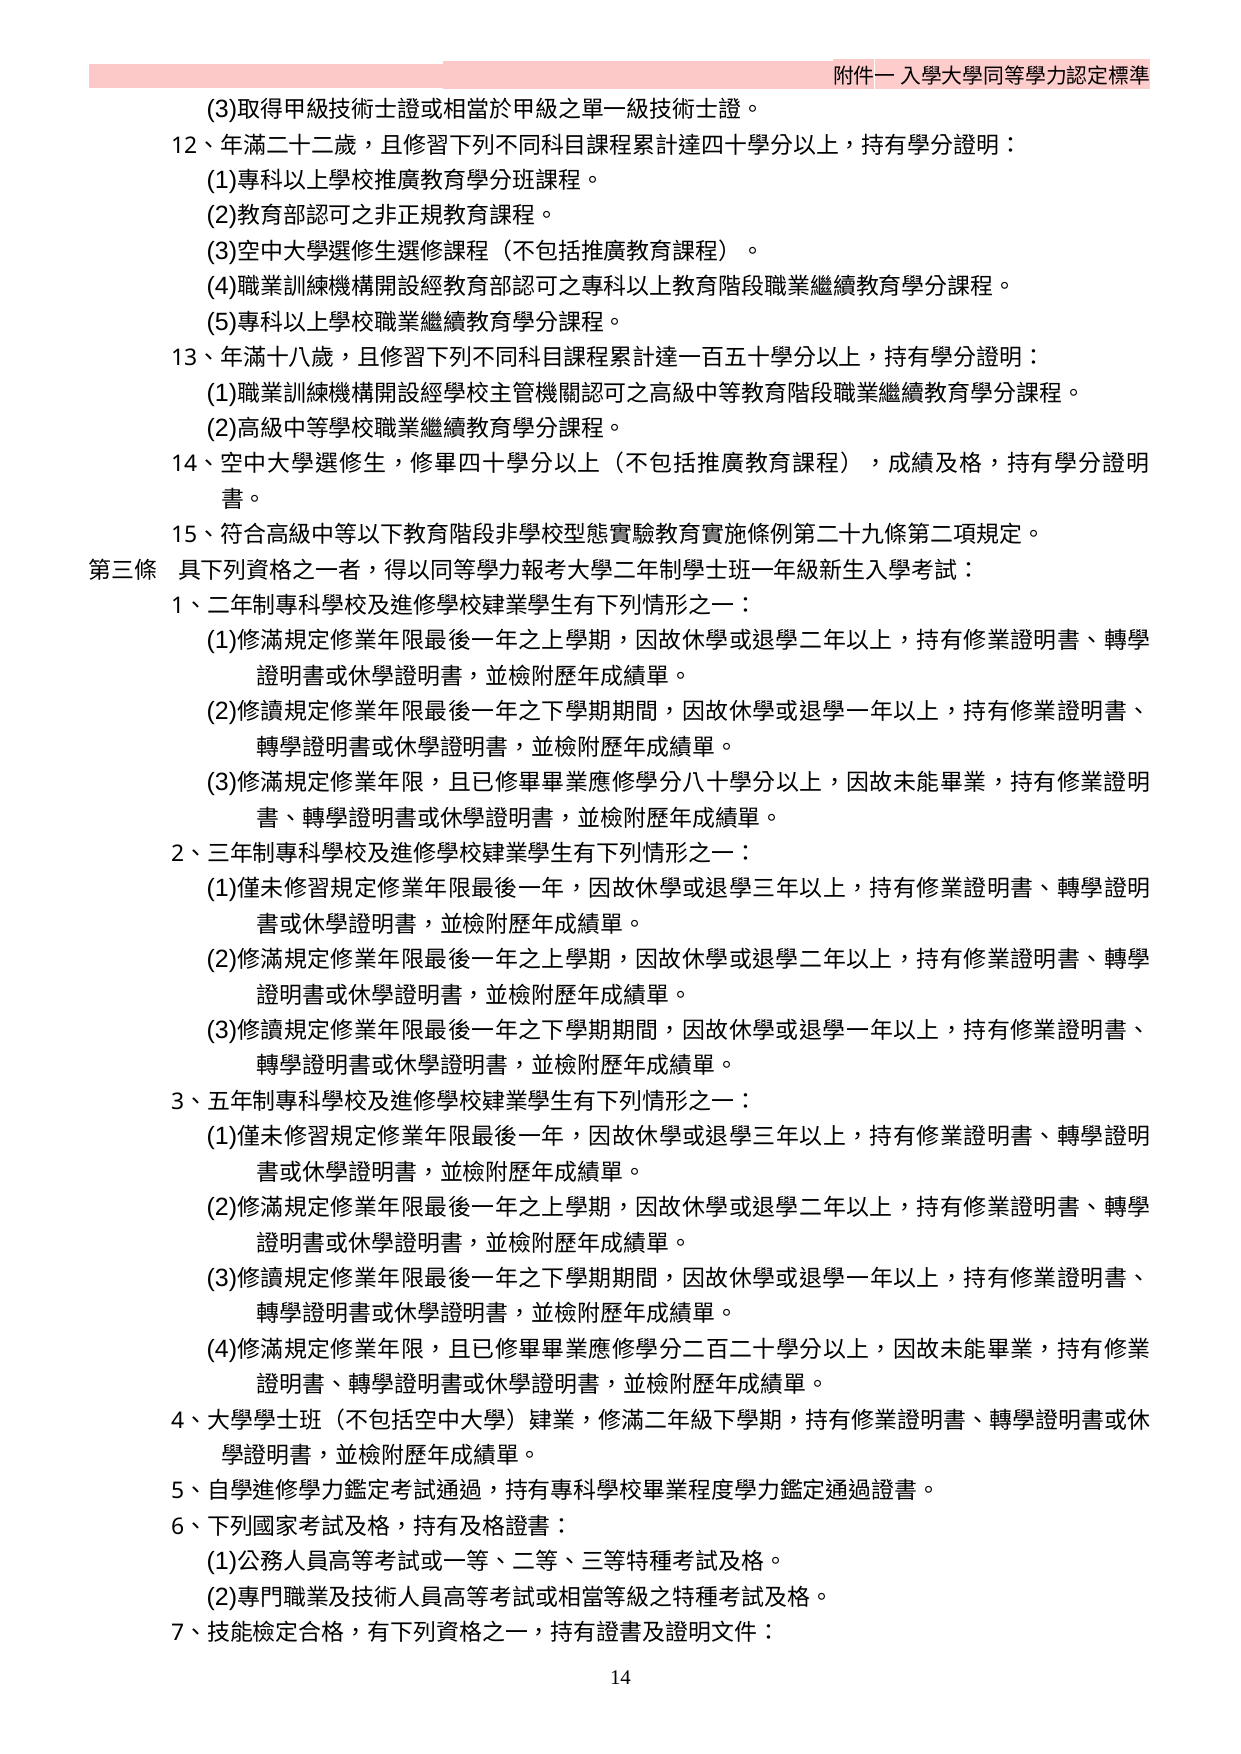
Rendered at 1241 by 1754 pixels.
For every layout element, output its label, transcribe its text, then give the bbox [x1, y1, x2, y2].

list 修讀規定修業年限最後一年之下學期期間，因故休學或退學一年以上，持有修業證明書、轉學證明書或休學證明書，並檢附歷年成績單。 [206, 1258, 1152, 1329]
list 大學學士班（不包括空中大學）肄業，修滿二年級下學期，持有修業證明書、轉學證明書或休學證明書，並檢附歷年成績單。 [171, 1400, 1152, 1471]
list 二年制專科學校及進修學校肄業學生有下列情形之一： [171, 585, 1152, 621]
list 職業訓練機構開設經學校主管機關認可之高級中等教育階段職業繼續教育學分課程。 [206, 373, 1152, 408]
list 職業訓練機構開設經教育部認可之專科以上教育階段職業繼續教育學分課程。 [206, 266, 1152, 302]
list 修滿規定修業年限，且已修畢畢業應修學分八十學分以上，因故未能畢業，持有修業證明書、轉學證明書或休學證明書，並檢附歷年成績單。 [206, 762, 1152, 833]
list 修滿規定修業年限，且已修畢畢業應修學分二百二十學分以上，因故未能畢業，持有修業證明書、轉學證明書或休學證明書，並檢附歷年成績單。 [206, 1329, 1152, 1400]
text 第三條 具下列資格之一者，得以同等學力報考大學二年制學士班一年級新生入學考試： [89, 550, 1152, 585]
list 空中大學選修生，修畢四十學分以上（不包括推廣教育課程），成績及格，持有學分證明書。 [171, 443, 1152, 514]
list 專科以上學校推廣教育學分班課程。 [206, 160, 1152, 196]
list 取得甲級技術士證或相當於甲級之單一級技術士證。 [206, 89, 1152, 125]
list 修滿規定修業年限最後一年之上學期，因故休學或退學二年以上，持有修業證明書、轉學證明書或休學證明書，並檢附歷年成績單。 [206, 1187, 1152, 1258]
list 符合高級中等以下教育階段非學校型態實驗教育實施條例第二十九條第二項規定。 [171, 514, 1152, 550]
list 自學進修學力鑑定考試通過，持有專科學校畢業程度學力鑑定通過證書。 [171, 1471, 1152, 1506]
list 三年制專科學校及進修學校肄業學生有下列情形之一： [171, 833, 1152, 868]
list 修讀規定修業年限最後一年之下學期期間，因故休學或退學一年以上，持有修業證明書、轉學證明書或休學證明書，並檢附歷年成績單。 [206, 1010, 1152, 1081]
list 公務人員高等考試或一等、二等、三等特種考試及格。 [206, 1541, 1152, 1577]
list 高級中等學校職業繼續教育學分課程。 [206, 408, 1152, 443]
list 年滿十八歲，且修習下列不同科目課程累計達一百五十學分以上，持有學分證明： [171, 337, 1152, 373]
list 專門職業及技術人員高等考試或相當等級之特種考試及格。 [206, 1577, 1152, 1612]
list 修滿規定修業年限最後一年之上學期，因故休學或退學二年以上，持有修業證明書、轉學證明書或休學證明書，並檢附歷年成績單。 [206, 621, 1152, 691]
list 空中大學選修生選修課程（不包括推廣教育課程）。 [206, 231, 1152, 266]
list 專科以上學校職業繼續教育學分課程。 [206, 302, 1152, 337]
list 教育部認可之非正規教育課程。 [206, 196, 1152, 231]
list 年滿二十二歲，且修習下列不同科目課程累計達四十學分以上，持有學分證明： [171, 125, 1152, 160]
list 技能檢定合格，有下列資格之一，持有證書及證明文件： [171, 1612, 1152, 1648]
list 修滿規定修業年限最後一年之上學期，因故休學或退學二年以上，持有修業證明書、轉學證明書或休學證明書，並檢附歷年成績單。 [206, 939, 1152, 1010]
list 修讀規定修業年限最後一年之下學期期間，因故休學或退學一年以上，持有修業證明書、轉學證明書或休學證明書，並檢附歷年成績單。 [206, 691, 1152, 762]
list 僅未修習規定修業年限最後一年，因故休學或退學三年以上，持有修業證明書、轉學證明書或休學證明書，並檢附歷年成績單。 [206, 868, 1152, 939]
list 僅未修習規定修業年限最後一年，因故休學或退學三年以上，持有修業證明書、轉學證明書或休學證明書，並檢附歷年成績單。 [206, 1116, 1152, 1187]
list 下列國家考試及格，持有及格證書： [171, 1506, 1152, 1541]
list 五年制專科學校及進修學校肄業學生有下列情形之一： [171, 1081, 1152, 1116]
